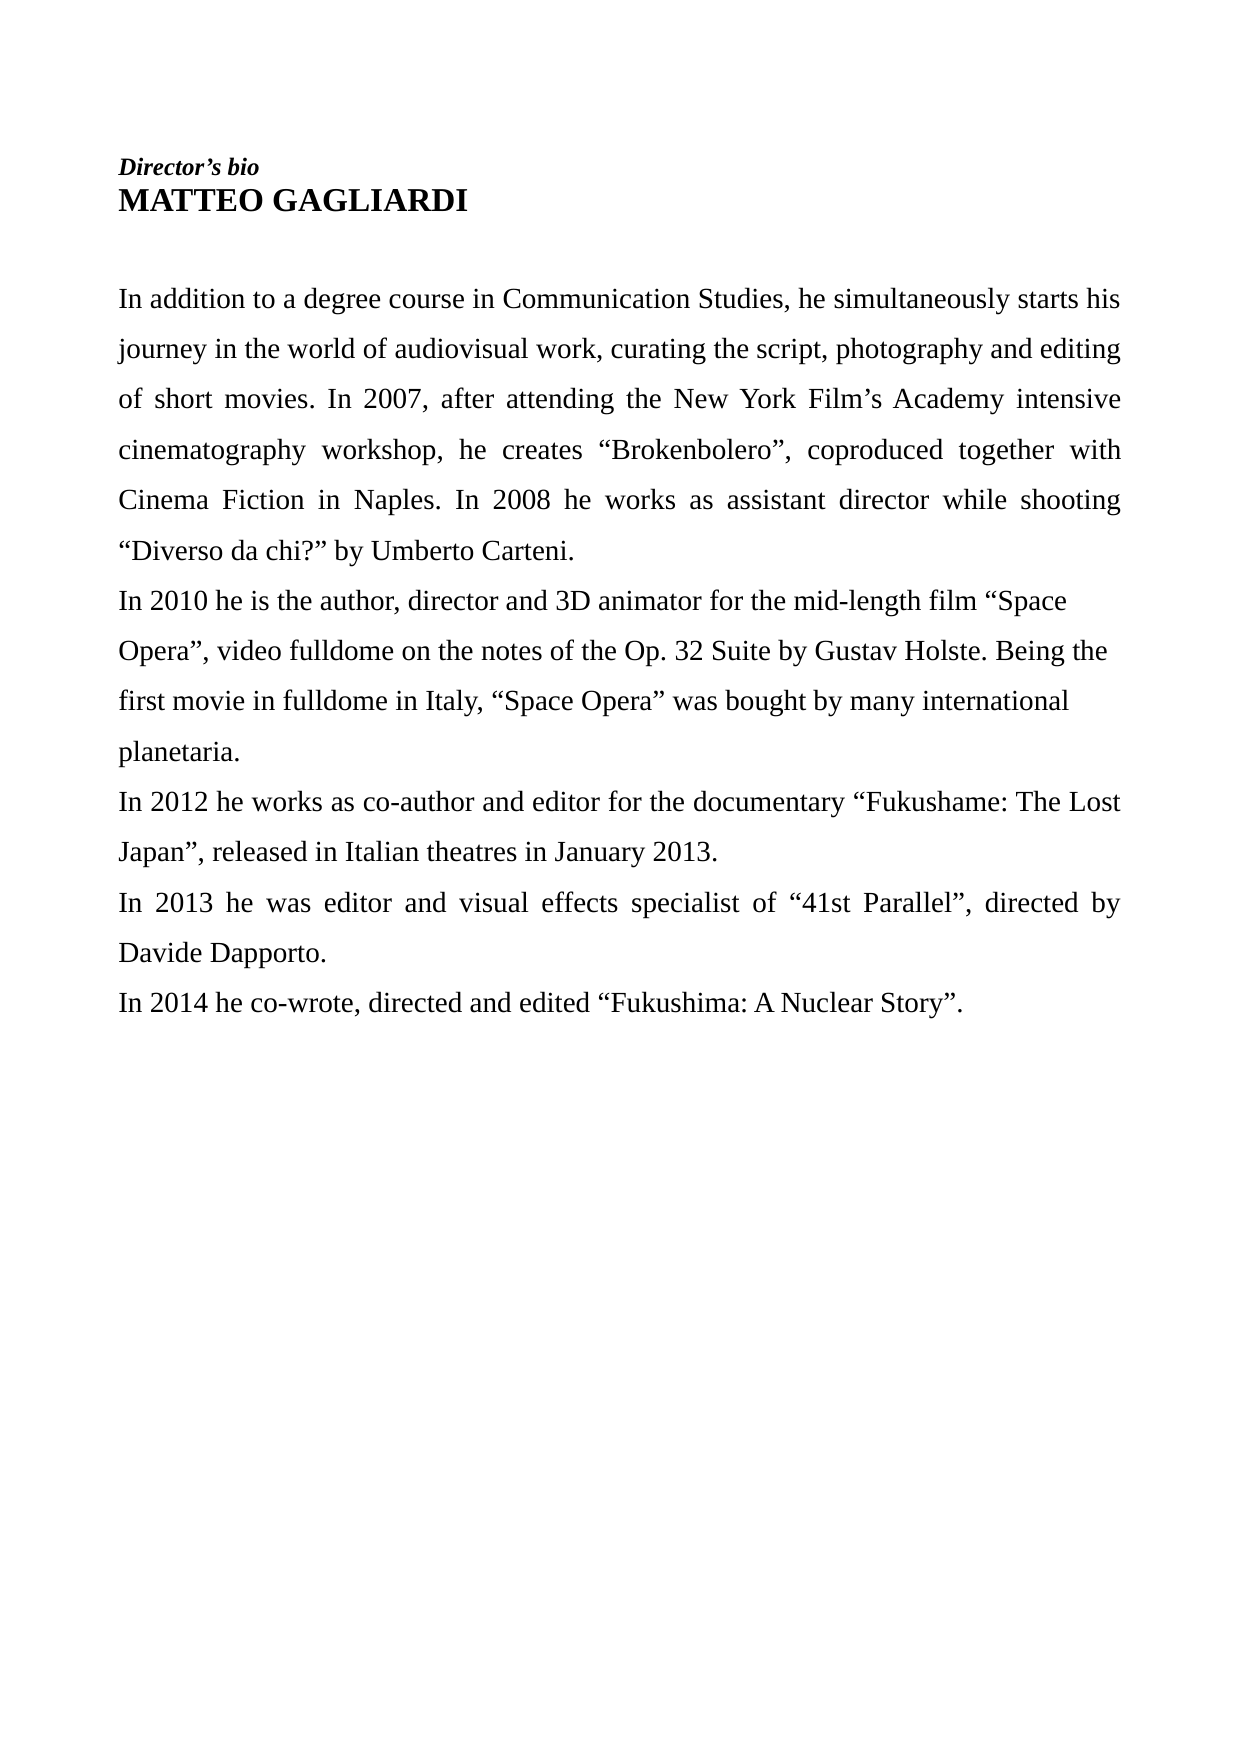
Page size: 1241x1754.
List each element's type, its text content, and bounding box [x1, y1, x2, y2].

text MATTEO GAGLIARDI [118, 180, 1122, 219]
text Director’s bio [118, 152, 1122, 180]
text In 2014 he co-wrote, directed and edited “Fukushima: A Nuclear Story”. [118, 985, 1122, 1019]
text In 2012 he works as co-author and editor for the documentary “Fukushame: The Lost Japan”, released in Italian theatres in January 2013. [118, 784, 1122, 868]
text In 2013 he was editor and visual effects specialist of “41st Parallel”, directed by Davide Dapporto. [118, 885, 1122, 969]
text In addition to a degree course in Communication Studies, he simultaneously starts his journey in the world of audiovisual work, curating the script, photography and editing of short movies. In 2007, after attending the New York Film’s Academy intensive cinematography workshop, he creates “Brokenbolero”, coproduced together with Cinema Fiction in Naples. In 2008 he works as assistant director while shooting “Diverso da chi?” by Umberto Carteni. [118, 281, 1122, 566]
text In 2010 he is the author, director and 3D animator for the mid-length film “Space Opera”, video fulldome on the notes of the Op. 32 Suite by Gustav Holste. Being the first movie in fulldome in Italy, “Space Opera” was bought by many international planetaria. [118, 583, 1122, 767]
